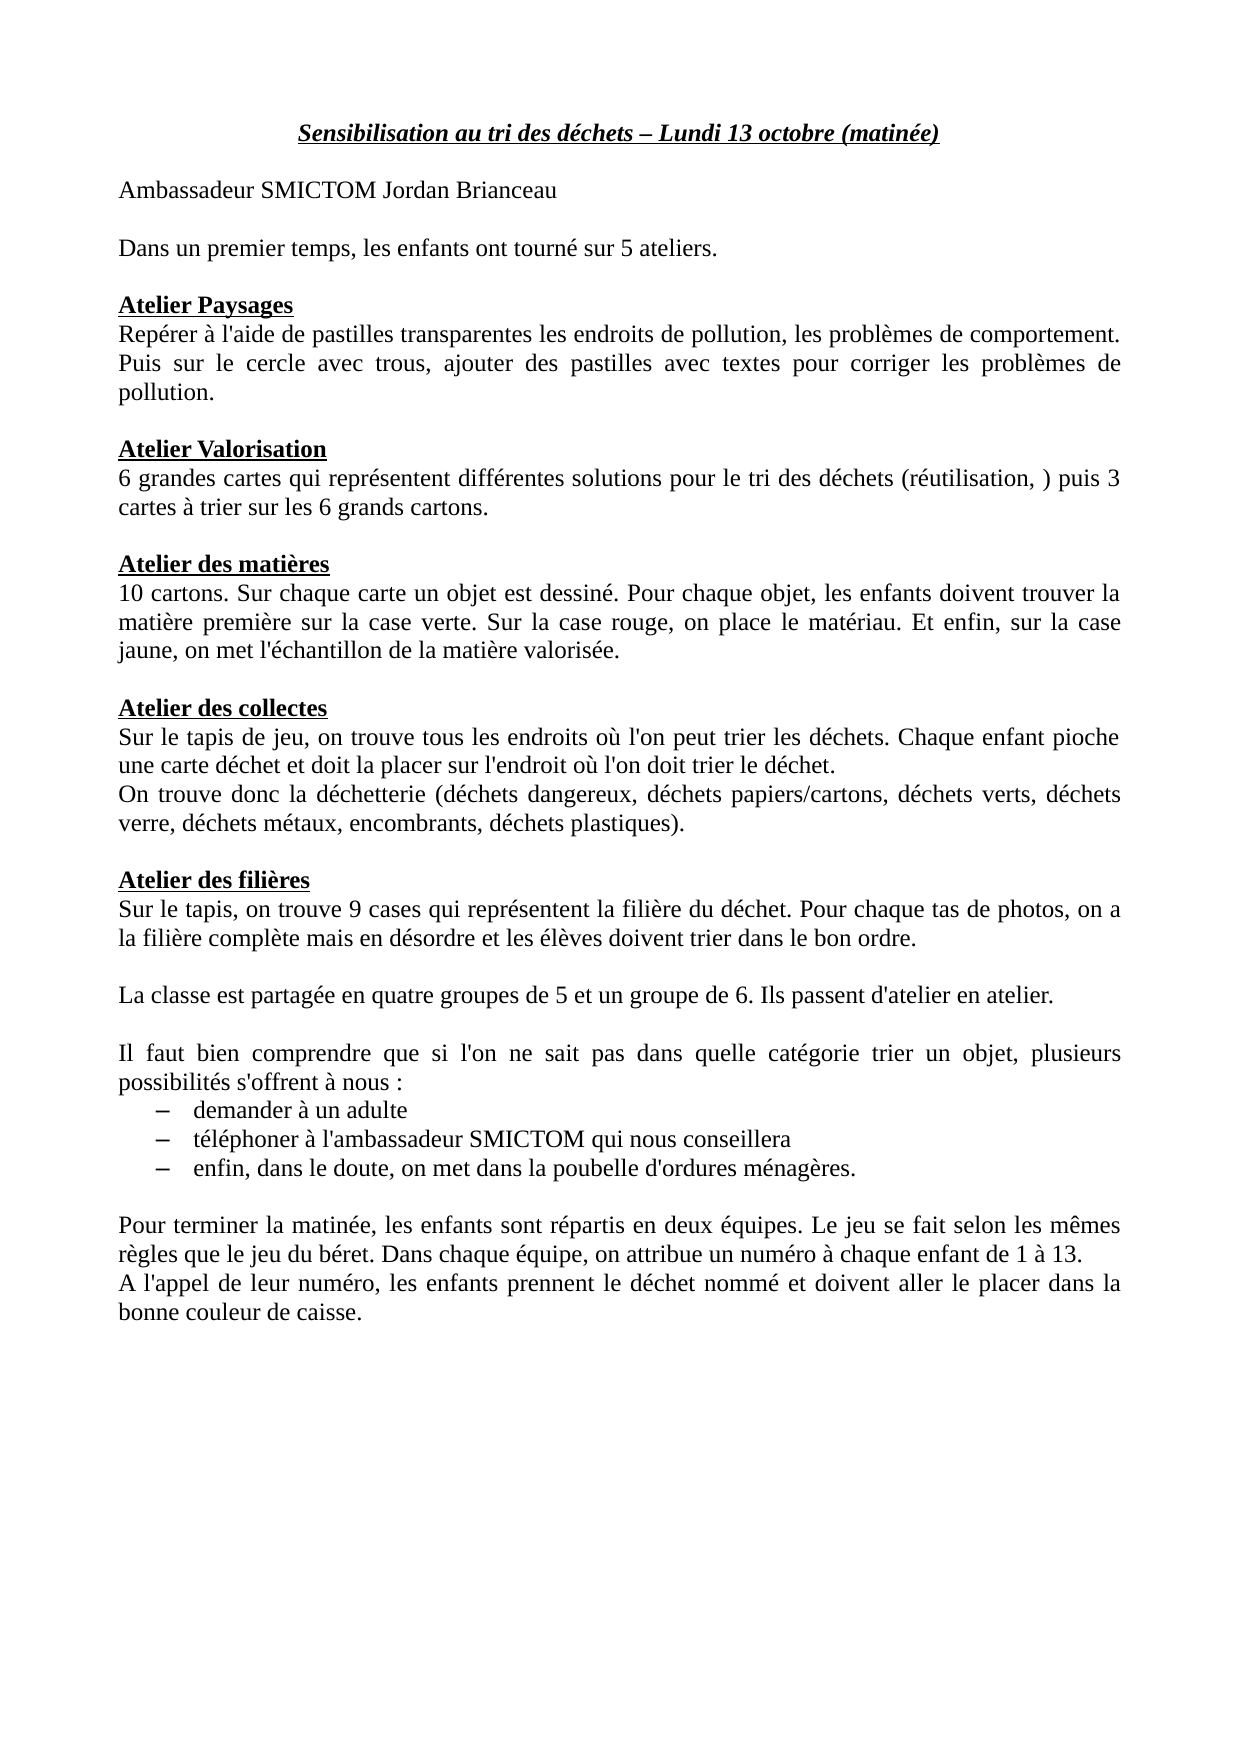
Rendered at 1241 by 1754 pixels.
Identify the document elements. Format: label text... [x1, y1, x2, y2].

list téléphoner à l'ambassadeur SMICTOM qui nous conseillera [156, 1124, 1122, 1153]
list demander à un adulte [156, 1096, 1122, 1124]
text Atelier Valorisation [118, 434, 1122, 463]
list enfin, dans le doute, on met dans la poubelle d'ordures ménagères. [156, 1153, 1122, 1182]
text On trouve donc la déchetterie (déchets dangereux, déchets papiers/cartons, déchets verts, déchets verre, déchets métaux, encombrants, déchets plastiques). [118, 779, 1122, 837]
text Repérer à l'aide de pastilles transparentes les endroits de pollution, les problèmes de comportement. Puis sur le cercle avec trous, ajouter des pastilles avec textes pour corriger les problèmes de pollution. [118, 319, 1122, 406]
text Dans un premier temps, les enfants ont tourné sur 5 ateliers. [118, 233, 1122, 262]
text 10 cartons. Sur chaque carte un objet est dessiné. Pour chaque objet, les enfants doivent trouver la matière première sur la case verte. Sur la case rouge, on place le matériau. Et enfin, sur la case jaune, on met l'échantillon de la matière valorisée. [118, 578, 1122, 664]
text Pour terminer la matinée, les enfants sont répartis en deux équipes. Le jeu se fait selon les mêmes règles que le jeu du béret. Dans chaque équipe, on attribue un numéro à chaque enfant de 1 à 13. [118, 1211, 1122, 1268]
text Sensibilisation au tri des déchets – Lundi 13 octobre (matinée) [118, 118, 1122, 147]
text Atelier des filières [118, 866, 1122, 894]
text 6 grandes cartes qui représentent différentes solutions pour le tri des déchets (réutilisation, ) puis 3 cartes à trier sur les 6 grands cartons. [118, 463, 1122, 521]
text La classe est partagée en quatre groupes de 5 et un groupe de 6. Ils passent d'atelier en atelier. [118, 981, 1122, 1009]
text Ambassadeur SMICTOM Jordan Brianceau [118, 176, 1122, 204]
text Atelier Paysages [118, 291, 1122, 319]
text Sur le tapis, on trouve 9 cases qui représentent la filière du déchet. Pour chaque tas de photos, on a la filière complète mais en désordre et les élèves doivent trier dans le bon ordre. [118, 894, 1122, 952]
text Il faut bien comprendre que si l'on ne sait pas dans quelle catégorie trier un objet, plusieurs possibilités s'offrent à nous : [118, 1038, 1122, 1096]
text A l'appel de leur numéro, les enfants prennent le déchet nommé et doivent aller le placer dans la bonne couleur de caisse. [118, 1268, 1122, 1326]
text Atelier des matières [118, 549, 1122, 578]
text Atelier des collectes [118, 693, 1122, 722]
text Sur le tapis de jeu, on trouve tous les endroits où l'on peut trier les déchets. Chaque enfant pioche une carte déchet et doit la placer sur l'endroit où l'on doit trier le déchet. [118, 722, 1122, 779]
